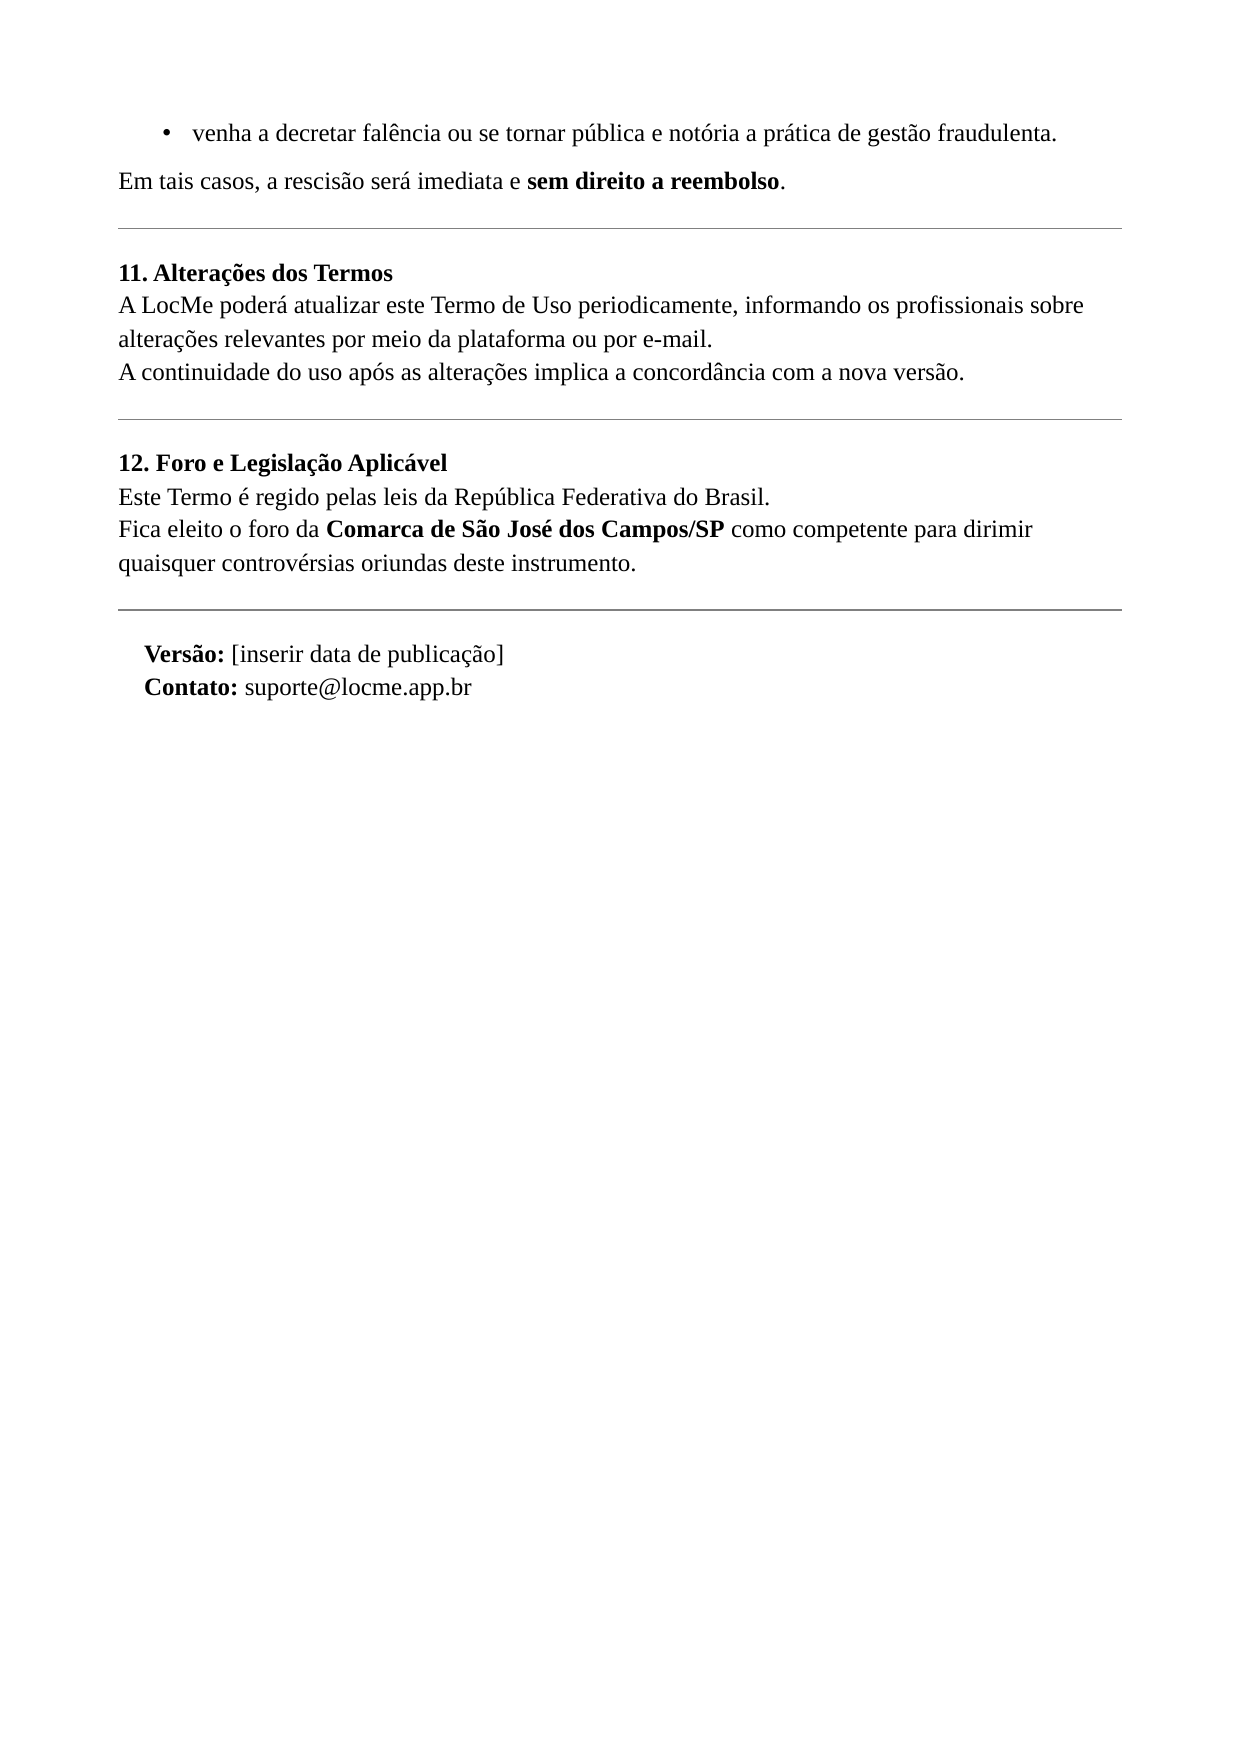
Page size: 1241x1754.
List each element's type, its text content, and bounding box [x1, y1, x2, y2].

text 11. Alterações dos Termos A LocMe poderá atualizar este Termo de Uso periodicamente, informando os profissionais sobre alterações relevantes por meio da plataforma ou por e-mail. A continuidade do uso após as alterações implica a concordância com a nova versão. [118, 258, 1122, 385]
text 12. Foro e Legislação Aplicável Este Termo é regido pelas leis da República Federativa do Brasil. Fica eleito o foro da Comarca de São José dos Campos/SP como competente para dirimir quaisquer controvérsias oriundas deste instrumento. [118, 448, 1122, 576]
text Em tais casos, a rescisão será imediata e sem direito a reembolso. [118, 166, 1122, 194]
list venha a decretar falência ou se tornar pública e notória a prática de gestão fraudulenta. [162, 118, 1122, 147]
text 📅 Versão: [inserir data de publicação] 📧 Contato: suporte@locme.app.br [118, 639, 1122, 734]
